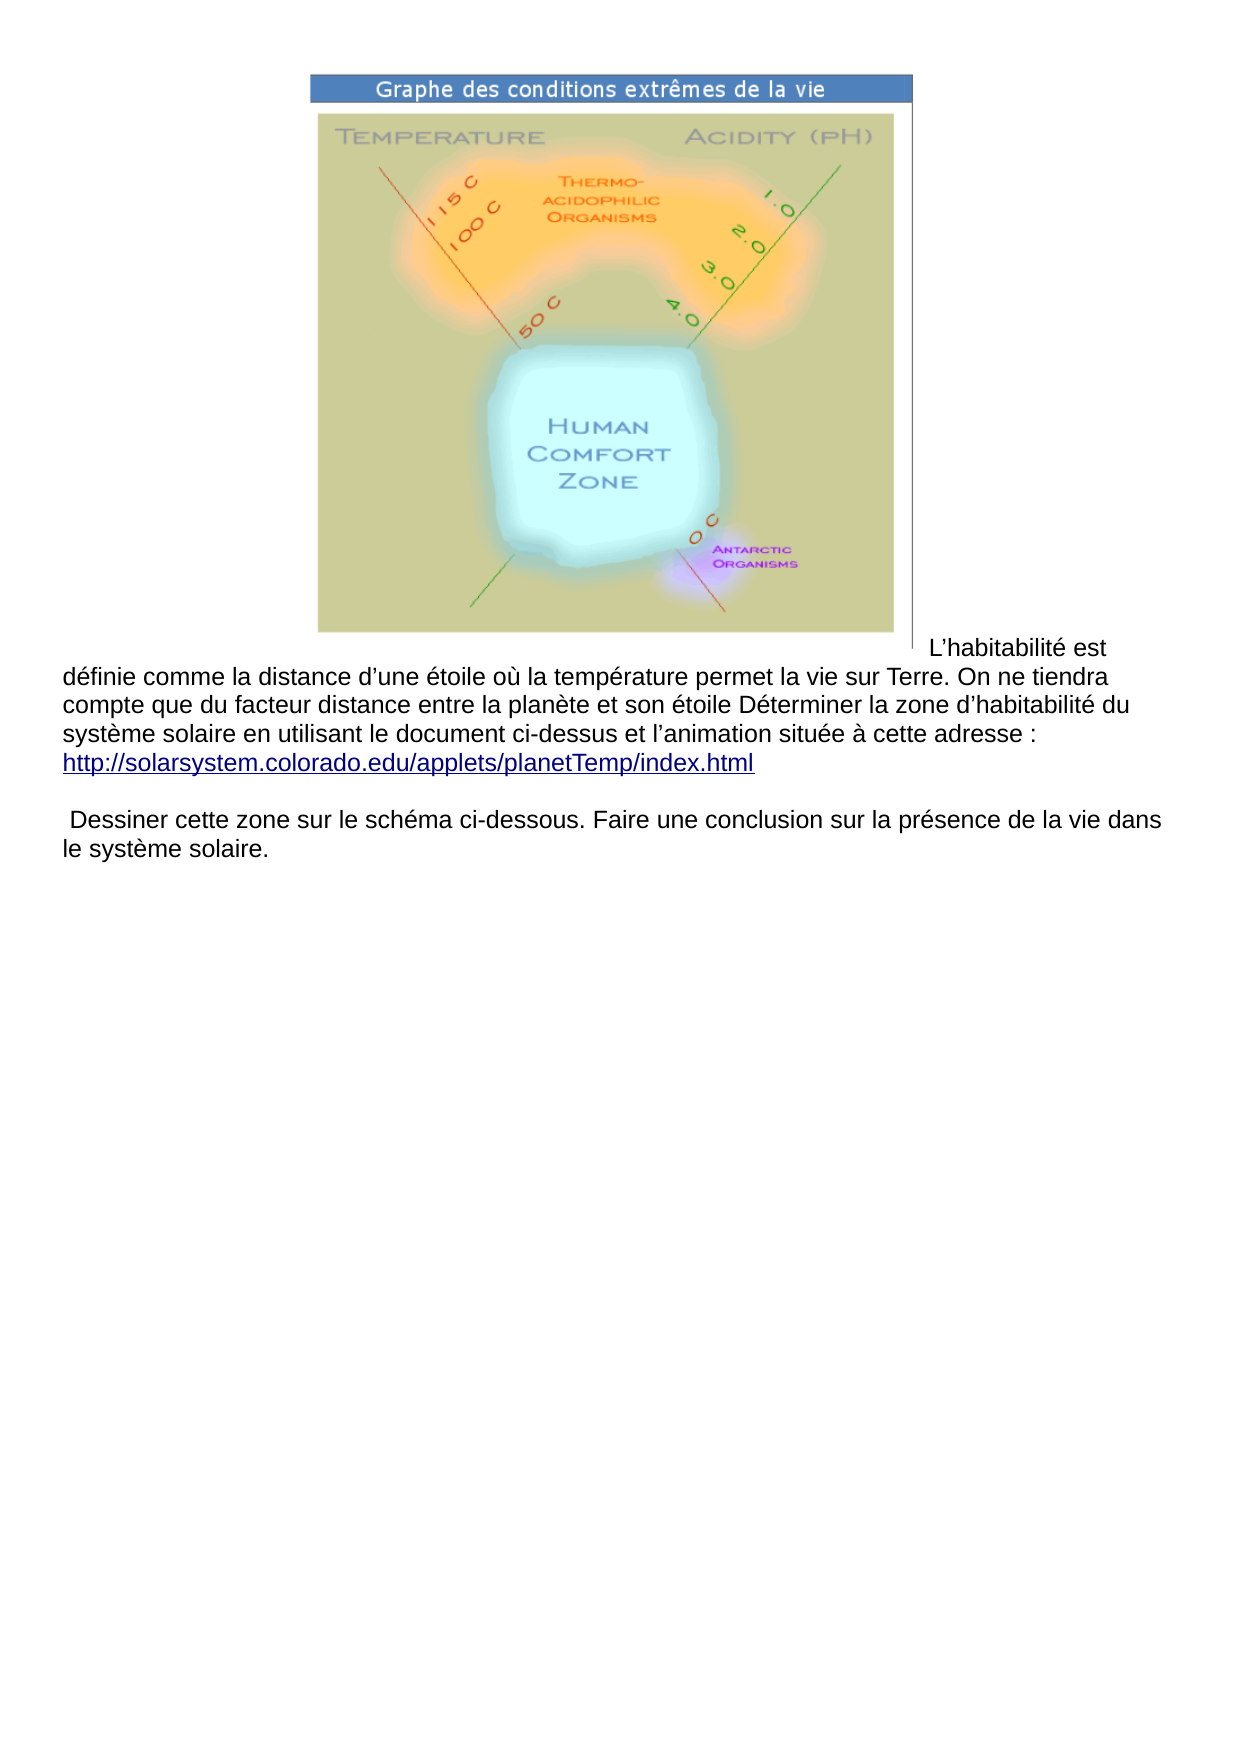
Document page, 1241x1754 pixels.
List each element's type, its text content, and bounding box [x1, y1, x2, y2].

text Dessiner cette zone sur le schéma ci-dessous. Faire une conclusion sur la présence de la vie dans le système solaire. [62, 805, 1177, 863]
text L’habitabilité est définie comme la distance d’une étoile où la température permet la vie sur Terre. On ne tiendra compte que du facteur distance entre la planète et son étoile Déterminer la zone d’habitabilité du système solaire en utilisant le document ci-dessus et l’animation située à cette adresse : http://solarsystem.colorado.edu/applets/planetTemp/index.html [62, 633, 1177, 777]
picture [310, 57, 929, 661]
